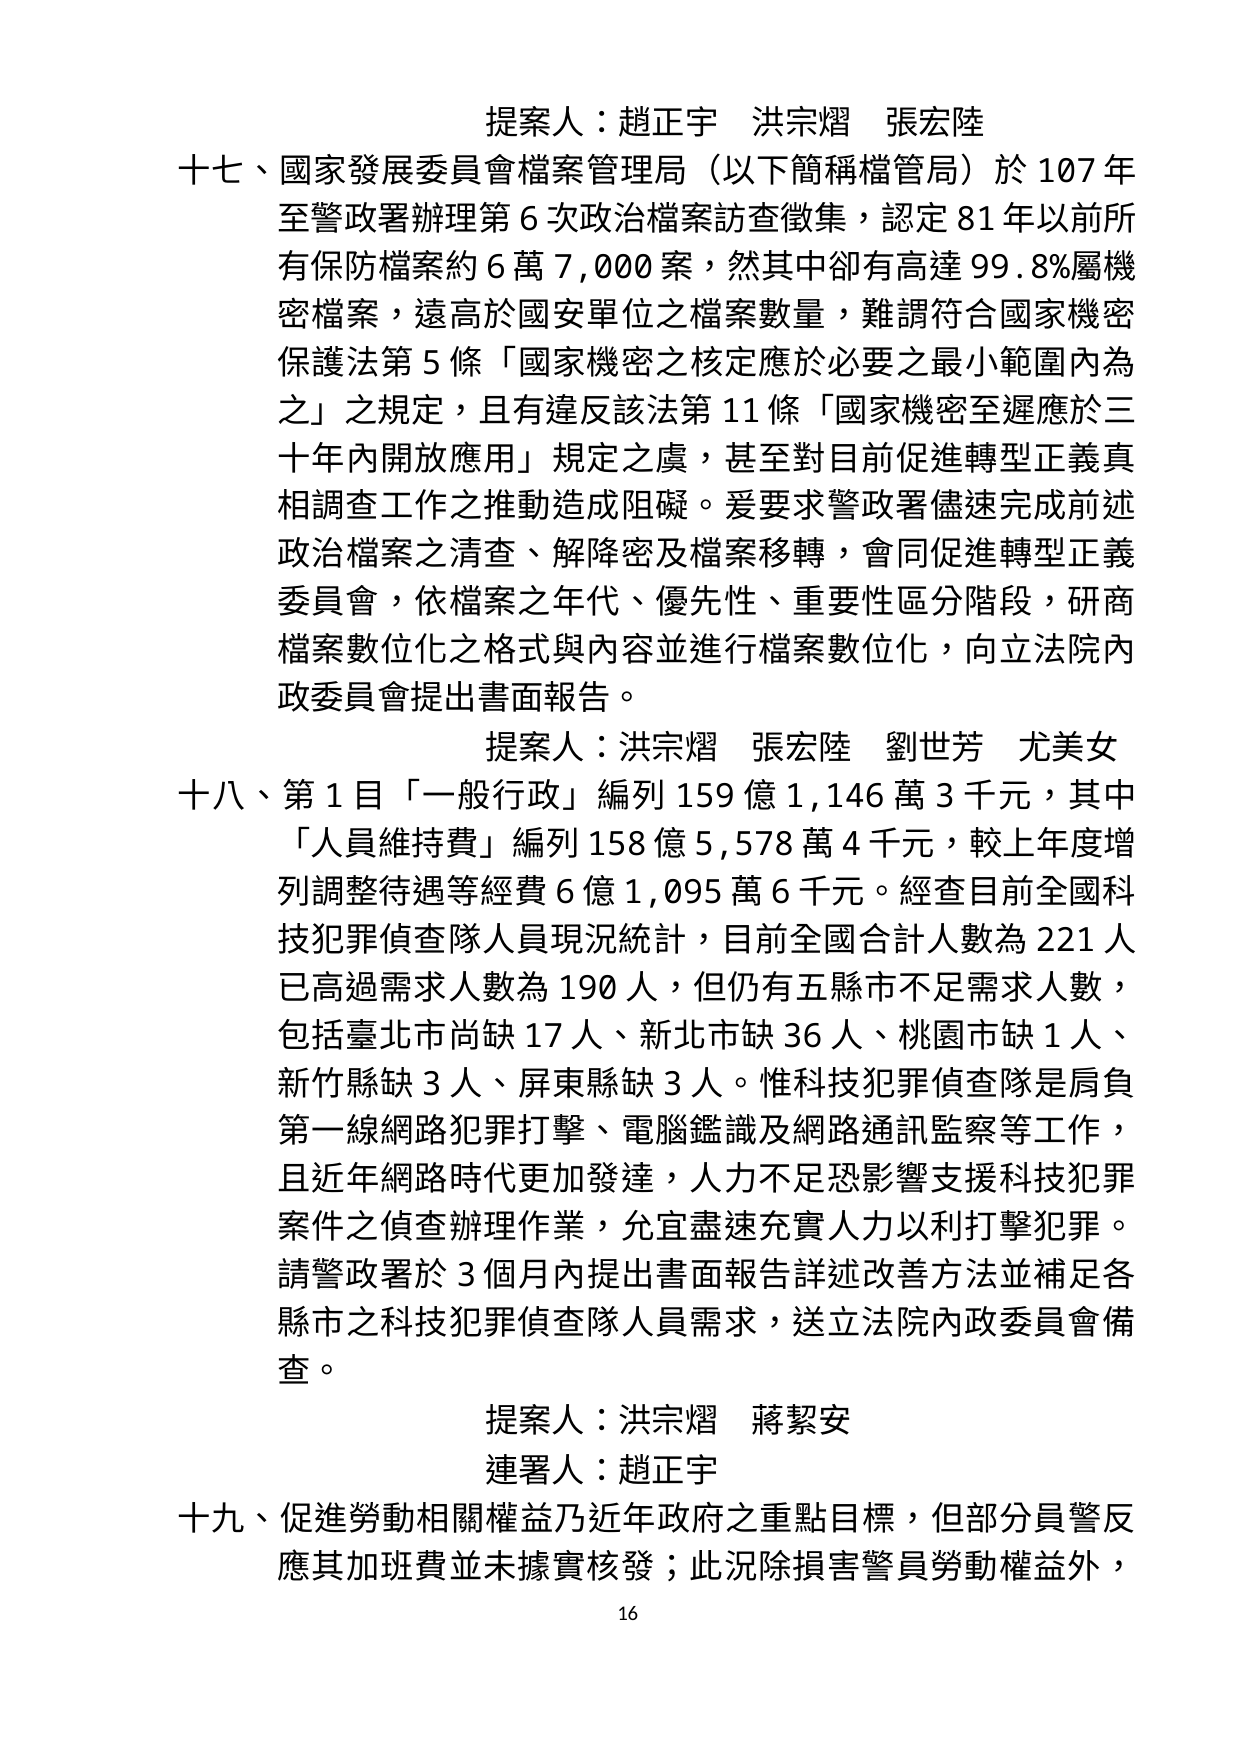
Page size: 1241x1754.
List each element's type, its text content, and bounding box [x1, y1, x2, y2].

text 連署人：趙正宇 [118, 1442, 1138, 1492]
text 十九、促進勞動相關權益乃近年政府之重點目標，但部分員警反應其加班費並未據實核發；此況除損害警員勞動權益外， [177, 1492, 1137, 1588]
text 提案人：趙正宇 洪宗熠 張宏陸 [118, 94, 1138, 144]
text 提案人：洪宗熠 張宏陸 劉世芳 尤美女 [118, 719, 1138, 769]
text 十八、第1目「一般行政」編列159億1,146萬3千元，其中「人員維持費」編列158億5,578萬4千元，較上年度增列調整待遇等經費6億1,095萬6千元。經查目前全國科技犯罪偵查隊人員現況統計，目前全國合計人數為221人，已高過需求人數為190人，但仍有五縣市不足需求人數，包括臺北市尚缺17人、新北市缺36人、桃園市缺1人、新竹縣缺3人、屏東縣缺3人。惟科技犯罪偵查隊是肩負第一線網路犯罪打擊、電腦鑑識及網路通訊監察等工作，且近年網路時代更加發達，人力不足恐影響支援科技犯罪案件之偵查辦理作業，允宜盡速充實人力以利打擊犯罪。請警政署於3個月內提出書面報告詳述改善方法並補足各縣市之科技犯罪偵查隊人員需求，送立法院內政委員會備查。 [177, 769, 1137, 1392]
text 提案人：洪宗熠 蔣絜安 [118, 1392, 1138, 1442]
text 十七、國家發展委員會檔案管理局（以下簡稱檔管局）於107年至警政署辦理第6次政治檔案訪查徵集，認定81年以前所有保防檔案約6萬7,000案，然其中卻有高達99.8%屬機密檔案，遠高於國安單位之檔案數量，難謂符合國家機密保護法第5條「國家機密之核定應於必要之最小範圍內為之」之規定，且有違反該法第11條「國家機密至遲應於三十年內開放應用」規定之虞，甚至對目前促進轉型正義真相調查工作之推動造成阻礙。爰要求警政署儘速完成前述政治檔案之清查、解降密及檔案移轉，會同促進轉型正義委員會，依檔案之年代、優先性、重要性區分階段，研商檔案數位化之格式與內容並進行檔案數位化，向立法院內政委員會提出書面報告。 [177, 144, 1137, 719]
